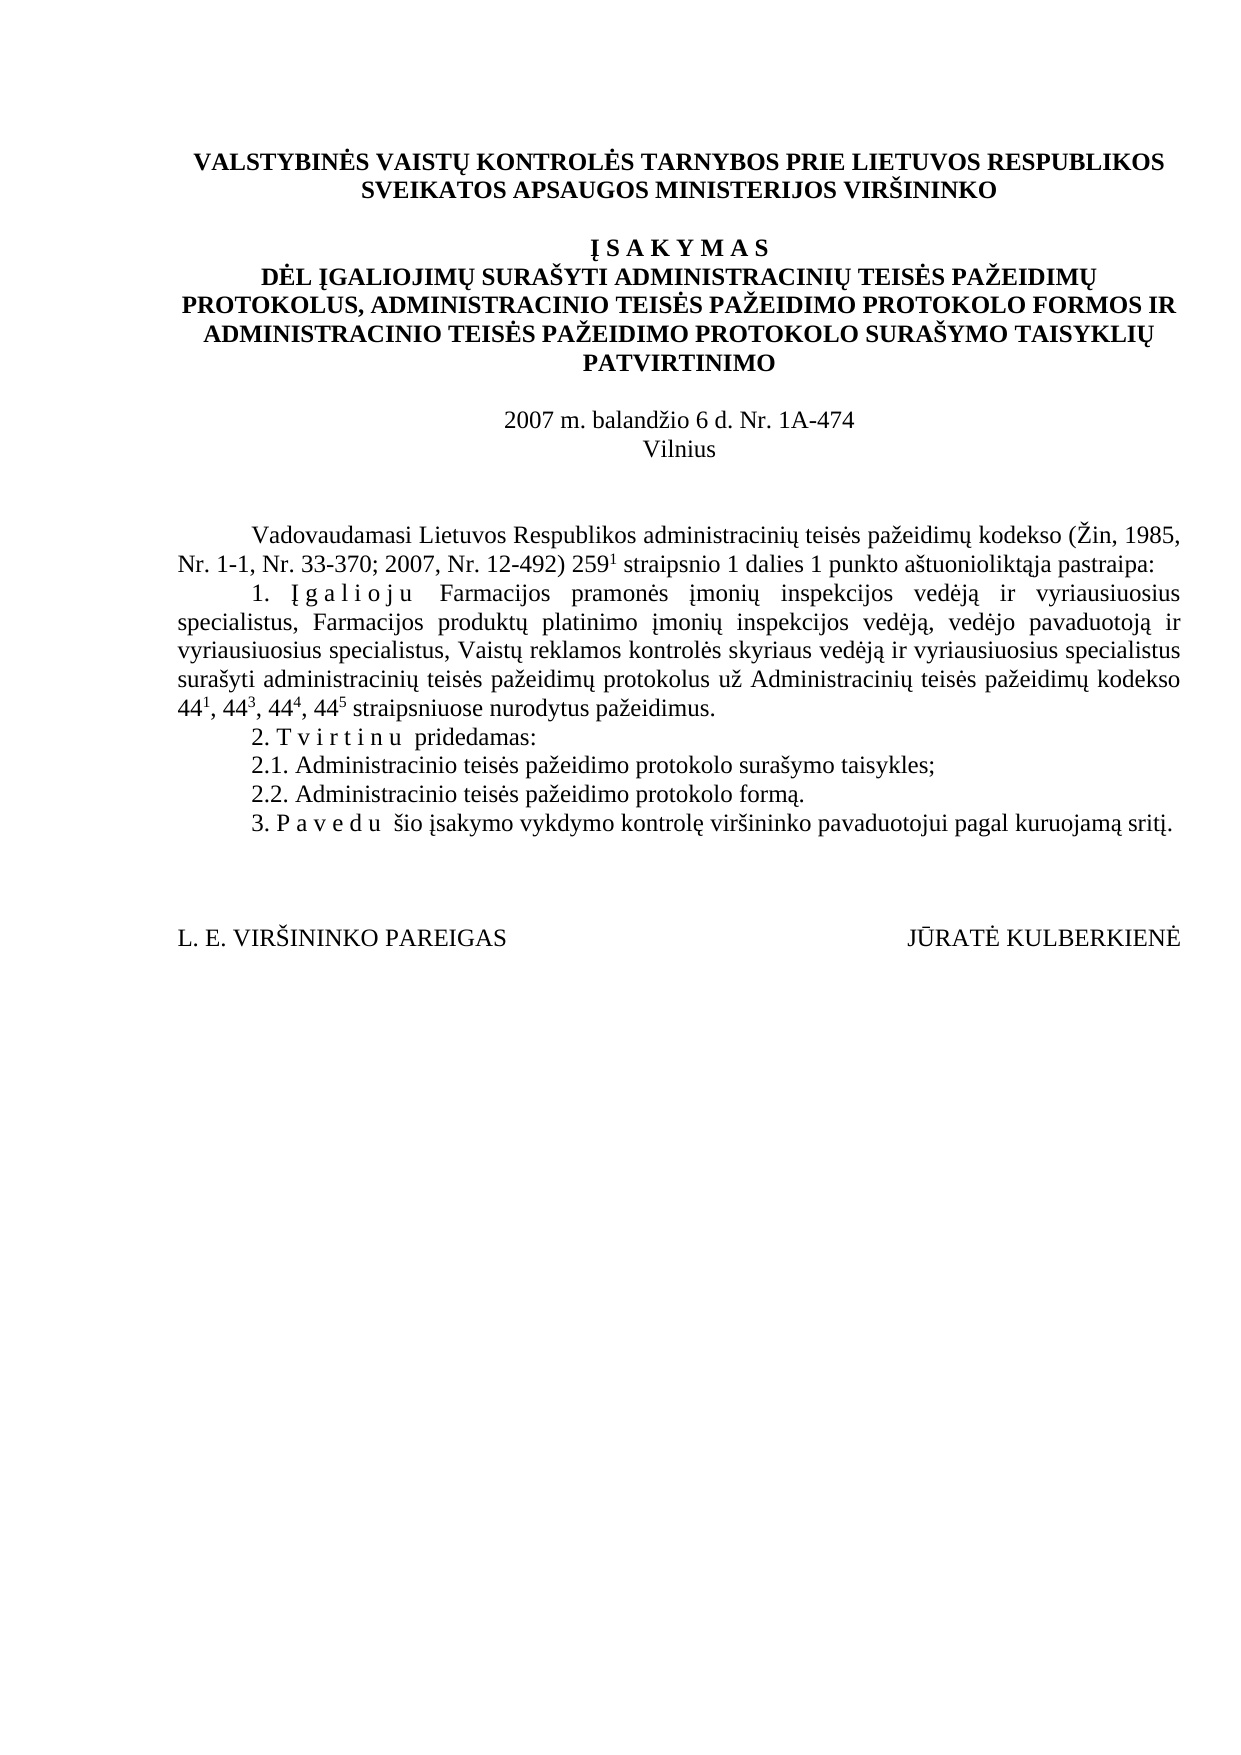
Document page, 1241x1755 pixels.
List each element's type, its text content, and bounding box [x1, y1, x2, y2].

text 3. Pavedu šio įsakymo vykdymo kontrolę viršininko pavaduotojui pagal kuruojamą sritį. [177, 808, 1181, 837]
text Vadovaudamasi Lietuvos Respublikos administracinių teisės pažeidimų kodekso (Žin, 1985, Nr. 1-1, Nr. 33-370; 2007, Nr. 12-492) 2591 straipsnio 1 dalies 1 punkto aštuonioliktąja pastraipa: [177, 521, 1181, 578]
text Vilnius [177, 434, 1181, 463]
text Į S A K Y M A S [177, 233, 1181, 262]
text 2.2. Administracinio teisės pažeidimo protokolo formą. [177, 779, 1181, 808]
text 2007 m. balandžio 6 d. Nr. 1A-474 [177, 406, 1181, 434]
text 1. Įgalioju Farmacijos pramonės įmonių inspekcijos vedėją ir vyriausiuosius specialistus, Farmacijos produktų platinimo įmonių inspekcijos vedėją, vedėjo pavaduotoją ir vyriausiuosius specialistus, Vaistų reklamos kontrolės skyriaus vedėją ir vyriausiuosius specialistus surašyti administracinių teisės pažeidimų protokolus už Administracinių teisės pažeidimų kodekso 441, 443, 444, 445 straipsniuose nurodytus pažeidimus. [177, 578, 1181, 722]
text 2.1. Administracinio teisės pažeidimo protokolo surašymo taisykles; [177, 751, 1181, 779]
text DĖL ĮGALIOJIMŲ SURAŠYTI ADMINISTRACINIŲ TEISĖS PAŽEIDIMŲ PROTOKOLUS, ADMINISTRACINIO TEISĖS PAŽEIDIMO PROTOKOLO FORMOS IR ADMINISTRACINIO TEISĖS PAŽEIDIMO PROTOKOLO SURAŠYMO TAISYKLIŲ PATVIRTINIMO [177, 262, 1181, 377]
text L. E. VIRŠININKO PAREIGAS JŪRATĖ KULBERKIENĖ [177, 923, 1181, 952]
text 2. Tvirtinu pridedamas: [177, 722, 1181, 751]
text VALSTYBINĖS VAISTŲ KONTROLĖS TARNYBOS PRIE LIETUVOS RESPUBLIKOS SVEIKATOS APSAUGOS MINISTERIJOS VIRŠININKO [177, 147, 1181, 204]
